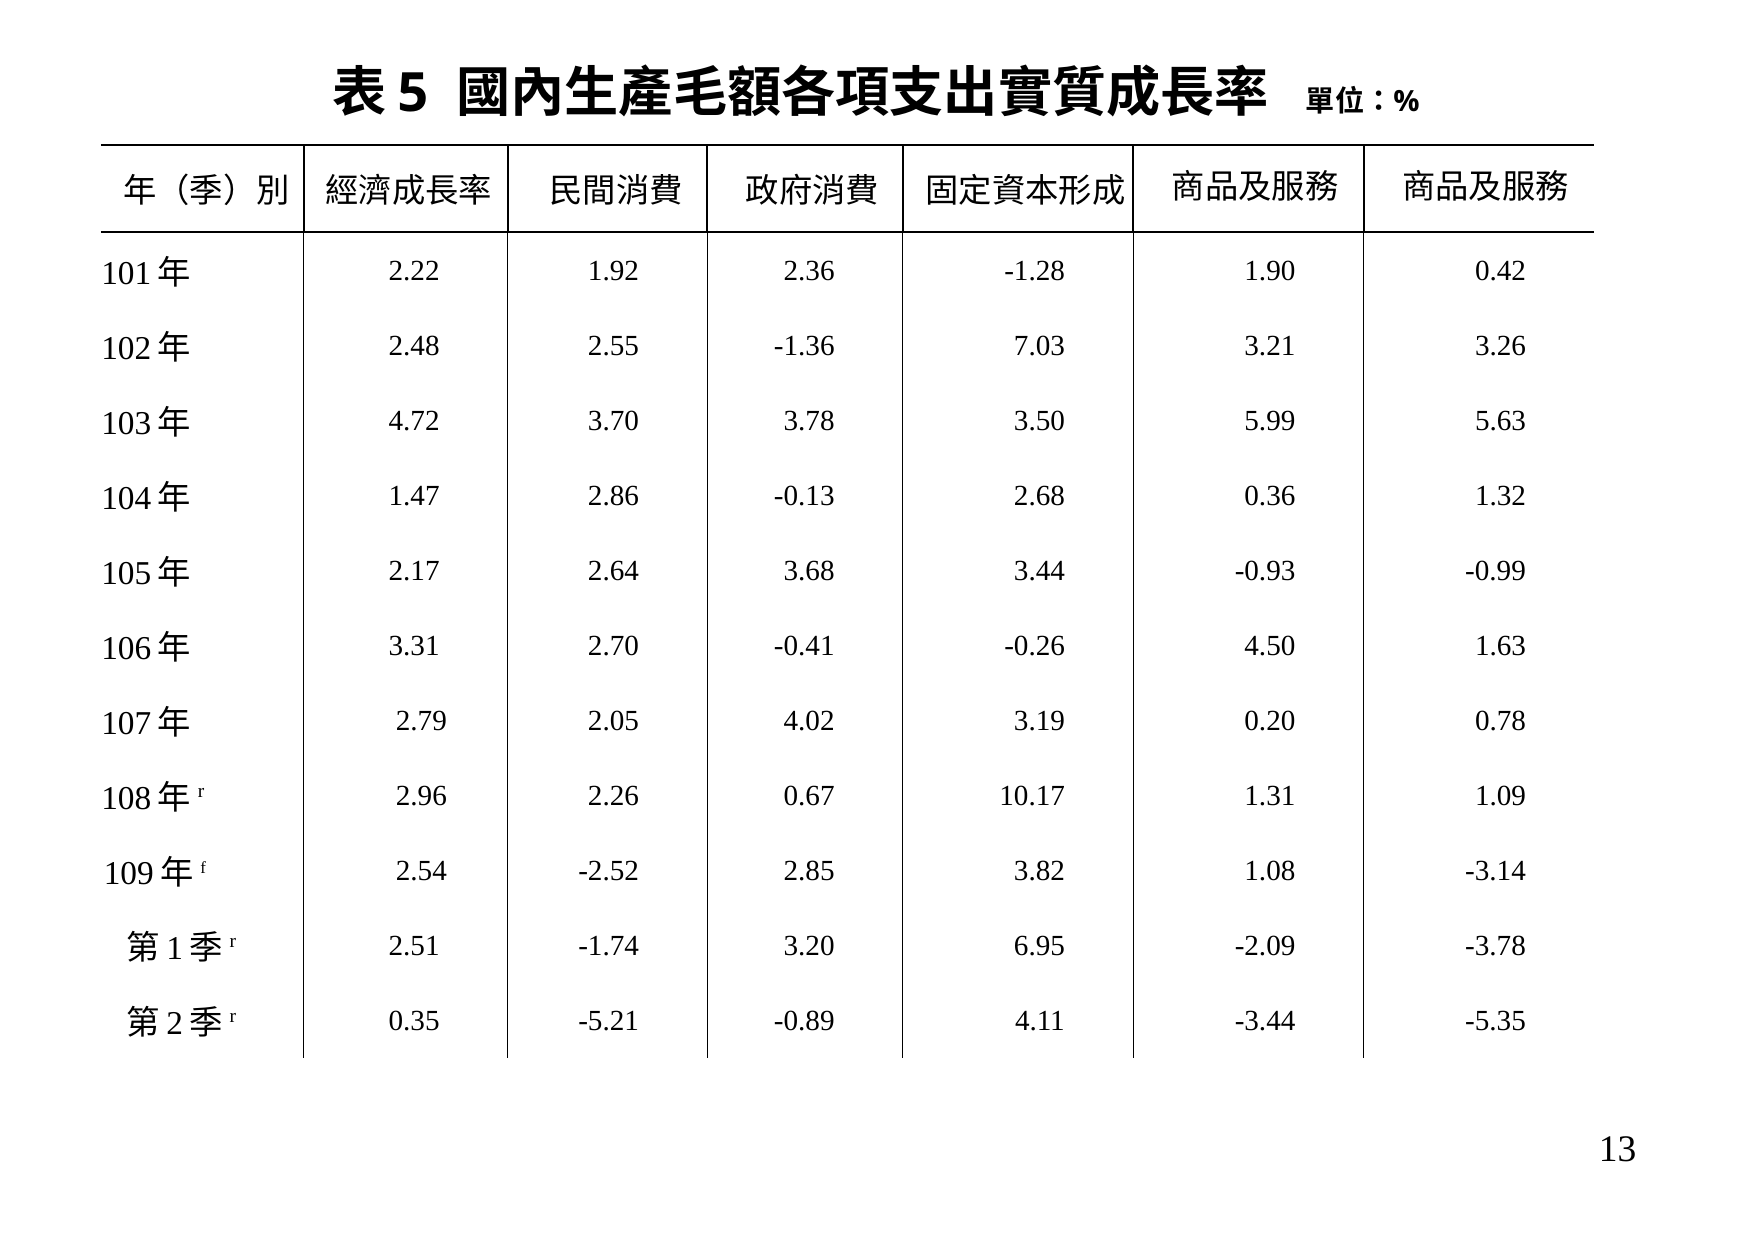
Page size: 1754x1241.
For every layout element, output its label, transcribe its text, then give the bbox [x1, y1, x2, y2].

table_cell 107年 [101, 683, 303, 758]
table_cell 3.31 [304, 608, 507, 683]
table_cell 3.44 [903, 533, 1133, 608]
table_cell 第2季r [101, 983, 303, 1058]
table_cell 1.31 [1134, 758, 1363, 833]
table_cell 2.36 [708, 233, 902, 308]
table_cell 0.67 [708, 758, 902, 833]
table_cell 103年 [101, 383, 303, 458]
table_cell 7.03 [903, 308, 1133, 383]
table_cell 2.51 [304, 908, 507, 983]
table_cell 104年 [101, 458, 303, 533]
table_cell 2.96 [304, 758, 507, 833]
table_cell 2.68 [903, 458, 1133, 533]
table_cell -0.99 [1364, 533, 1594, 608]
table_cell 2.54 [304, 833, 507, 908]
table_cell 3.68 [708, 533, 902, 608]
table_cell 5.99 [1134, 383, 1363, 458]
table_cell 0.35 [304, 983, 507, 1058]
table_cell 0.20 [1134, 683, 1363, 758]
table_cell 4.11 [903, 983, 1133, 1058]
table_cell -5.35 [1364, 983, 1594, 1058]
table_cell -1.36 [708, 308, 902, 383]
table_cell 3.21 [1134, 308, 1363, 383]
table_cell 106年 [101, 608, 303, 683]
table_cell 1.63 [1364, 608, 1594, 683]
table_header 固定資本形成 [904, 146, 1132, 231]
table_cell 1.09 [1364, 758, 1594, 833]
table_cell 3.70 [508, 383, 707, 458]
table_cell 2.48 [304, 308, 507, 383]
table_cell 1.08 [1134, 833, 1363, 908]
table_cell 2.79 [304, 683, 507, 758]
table_header 經濟成長率 [305, 146, 507, 231]
table_cell 10.17 [903, 758, 1133, 833]
table_cell 3.19 [903, 683, 1133, 758]
table_cell -2.52 [508, 833, 707, 908]
table_cell 1.32 [1364, 458, 1594, 533]
table_cell -1.28 [903, 233, 1133, 308]
table_cell 2.05 [508, 683, 707, 758]
table_cell -0.41 [708, 608, 902, 683]
table_cell 3.78 [708, 383, 902, 458]
table_cell 2.85 [708, 833, 902, 908]
table_header 政府消費 [708, 146, 902, 231]
table_cell 1.92 [508, 233, 707, 308]
table_cell 4.02 [708, 683, 902, 758]
table_cell -0.26 [903, 608, 1133, 683]
table_header 商品及服務 輸出 [1134, 146, 1363, 231]
table_cell 0.78 [1364, 683, 1594, 758]
table_cell 2.55 [508, 308, 707, 383]
table_cell 3.50 [903, 383, 1133, 458]
table_cell -0.89 [708, 983, 902, 1058]
subtitle 表5 國內生產毛額各項支出實質成長率 單位：% [59, 32, 1636, 144]
table_cell 3.20 [708, 908, 902, 983]
table_cell 第1季r [101, 908, 303, 983]
table_cell 2.26 [508, 758, 707, 833]
table_cell -0.93 [1134, 533, 1363, 608]
table_cell 1.47 [304, 458, 507, 533]
table_cell -3.78 [1364, 908, 1594, 983]
table_cell 105年 [101, 533, 303, 608]
table_cell -0.13 [708, 458, 902, 533]
table_cell -2.09 [1134, 908, 1363, 983]
table_header 商品及服務 輸入 [1365, 146, 1594, 231]
table_cell 109年f [101, 833, 303, 908]
table_cell 2.17 [304, 533, 507, 608]
table_cell 108年r [101, 758, 303, 833]
table_cell 3.26 [1364, 308, 1594, 383]
table_cell 5.63 [1364, 383, 1594, 458]
table_cell 1.90 [1134, 233, 1363, 308]
table_cell 2.86 [508, 458, 707, 533]
table_header 年（季）別 [101, 146, 303, 231]
table_cell 3.82 [903, 833, 1133, 908]
table_cell 0.36 [1134, 458, 1363, 533]
table_cell 2.70 [508, 608, 707, 683]
table_cell 4.50 [1134, 608, 1363, 683]
table_cell -5.21 [508, 983, 707, 1058]
table_cell 102年 [101, 308, 303, 383]
table_cell 2.64 [508, 533, 707, 608]
table_cell 101年 [101, 233, 303, 308]
table_cell -1.74 [508, 908, 707, 983]
table_header 民間消費 [509, 146, 706, 231]
table_cell 4.72 [304, 383, 507, 458]
table_cell 0.42 [1364, 233, 1594, 308]
table_cell -3.14 [1364, 833, 1594, 908]
table_cell -3.44 [1134, 983, 1363, 1058]
table_cell 6.95 [903, 908, 1133, 983]
table_cell 2.22 [304, 233, 507, 308]
